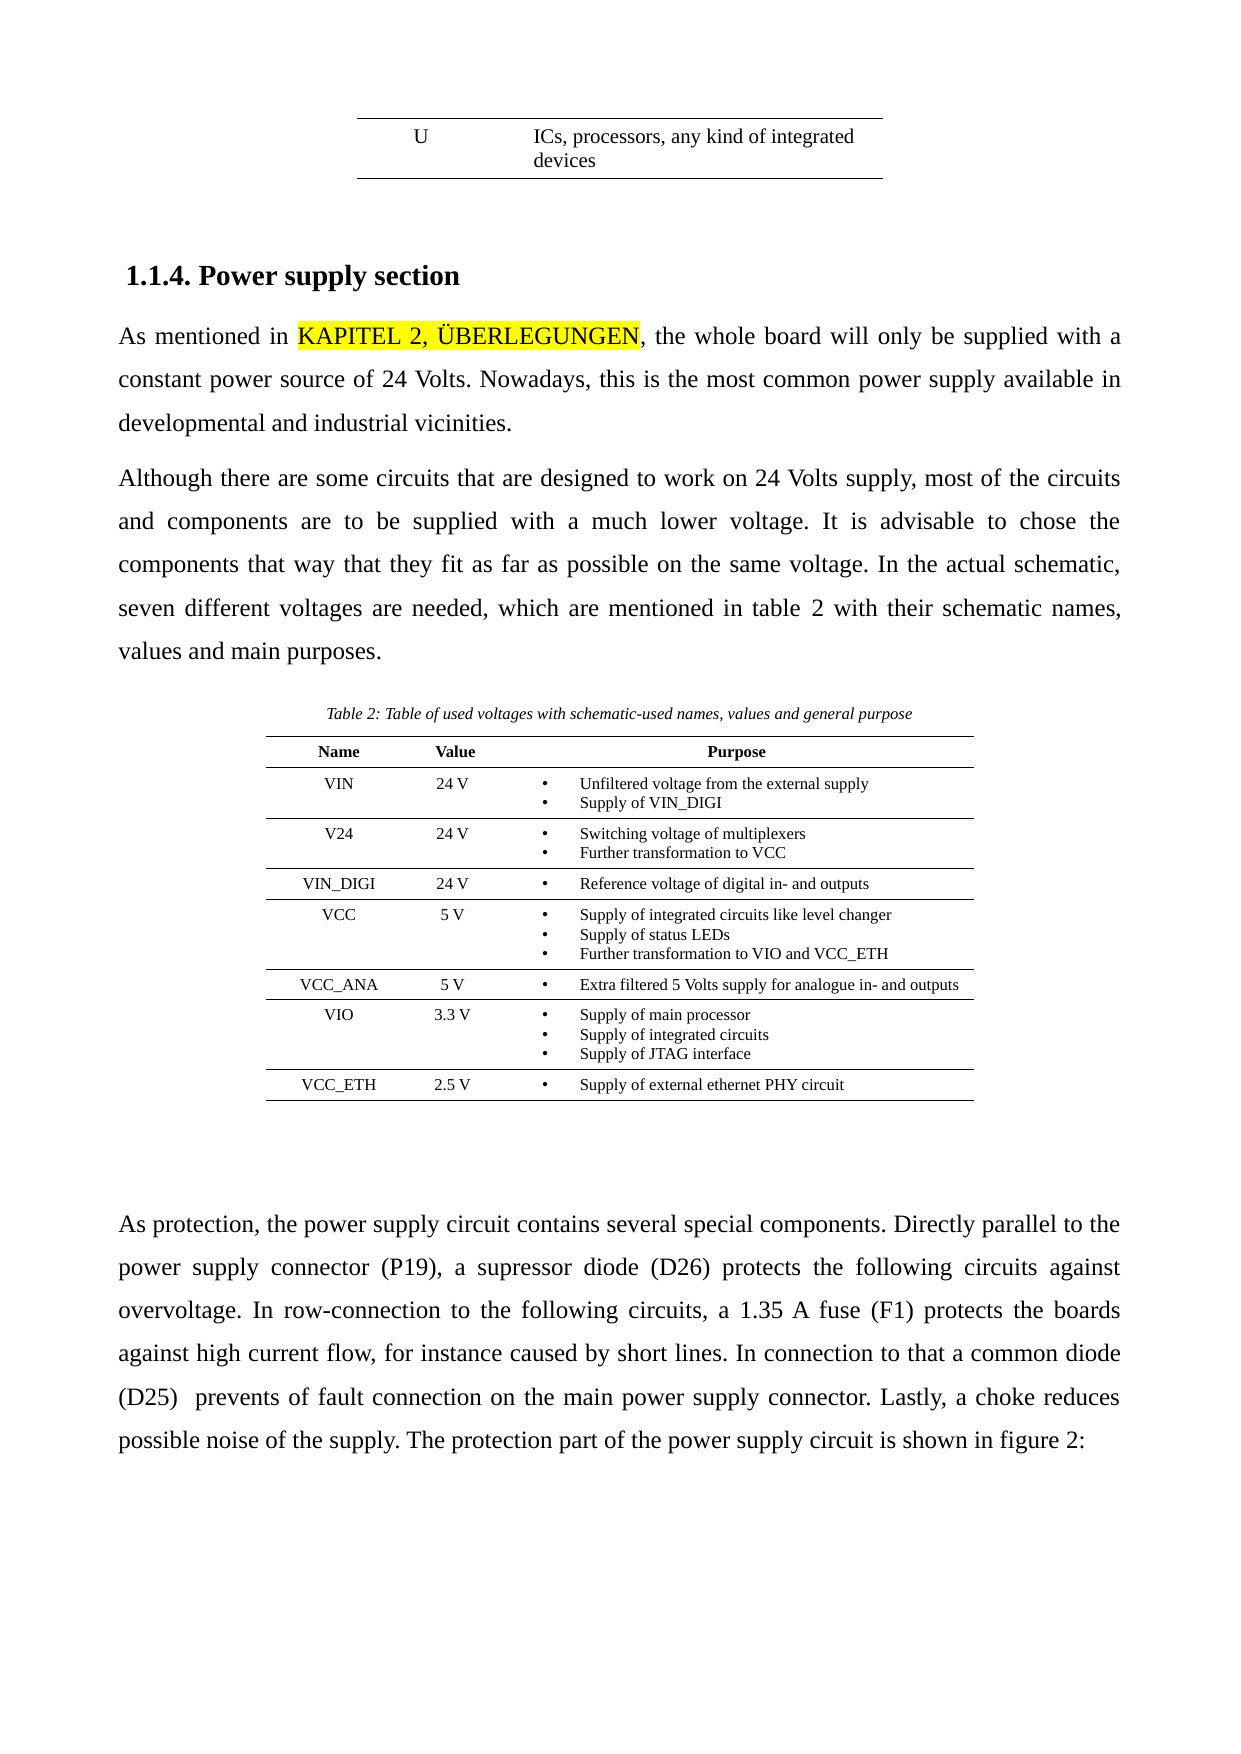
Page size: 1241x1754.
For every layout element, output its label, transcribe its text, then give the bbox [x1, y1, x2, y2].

table_cell Switching voltage of multiplexers Further transformation to VCC [499, 819, 974, 868]
table_cell VCC_ANA [266, 970, 412, 999]
table_header Purpose [499, 737, 974, 767]
table_header Name [266, 737, 412, 767]
text As mentioned in KAPITEL 2, ÜBERLEGUNGEN, the whole board will only be supplied with a constant power source of 24 Volts. Nowadays, this is the most common power supply available in developmental and industrial vicinities. [118, 321, 1122, 436]
table_header Value [412, 737, 499, 767]
table_cell Unfiltered voltage from the external supply Supply of VIN_DIGI [499, 768, 974, 818]
table_cell Supply of external ethernet PHY circuit [499, 1070, 974, 1099]
table_cell Supply of integrated circuits like level changer Supply of status LEDs Further transformation to VIO and VCC_ETH [499, 900, 974, 968]
table_cell VIN_DIGI [266, 869, 412, 899]
table_cell Extra filtered 5 Volts supply for analogue in- and outputs [499, 970, 974, 999]
table_cell V24 [266, 819, 412, 868]
text As protection, the power supply circuit contains several special components. Directly parallel to the power supply connector (P19), a supressor diode (D26) protects the following circuits against overvoltage. In row-connection to the following circuits, a 1.35 A fuse (F1) protects the boards against high current flow, for instance caused by short lines. In connection to that a common diode (D25) prevents of fault connection on the main power supply connector. Lastly, a choke reduces possible noise of the supply. The protection part of the power supply circuit is shown in figure 2: [118, 1209, 1122, 1453]
table_cell 24 V [412, 819, 499, 868]
table_cell 3.3 V [412, 1000, 499, 1069]
table_cell Supply of main processor Supply of integrated circuits Supply of JTAG interface [499, 1000, 974, 1069]
table_cell 24 V [412, 768, 499, 818]
table_cell 2.5 V [412, 1070, 499, 1099]
text Although there are some circuits that are designed to work on 24 Volts supply, most of the circuits and components are to be supplied with a much lower voltage. It is advisable to chose the components that way that they fit as far as possible on the same voltage. In the actual schematic, seven different voltages are needed, which are mentioned in table 2 with their schematic names, values and main purposes. [118, 463, 1122, 664]
text Table 2: Table of used voltages with schematic-used names, values and general purpose [118, 704, 1122, 723]
table_cell VCC [266, 900, 412, 968]
table_cell VIO [266, 1000, 412, 1069]
table_cell Reference voltage of digital in- and outputs [499, 869, 974, 899]
table_cell 24 V [412, 869, 499, 899]
table_cell VCC_ETH [266, 1070, 412, 1099]
table_cell 5 V [412, 970, 499, 999]
subtitle Power supply section [118, 258, 1122, 292]
table_cell VIN [266, 768, 412, 818]
table_cell ICs, processors, any kind of integrated devices [484, 119, 883, 178]
table_cell U [357, 119, 484, 178]
table_cell 5 V [412, 900, 499, 968]
